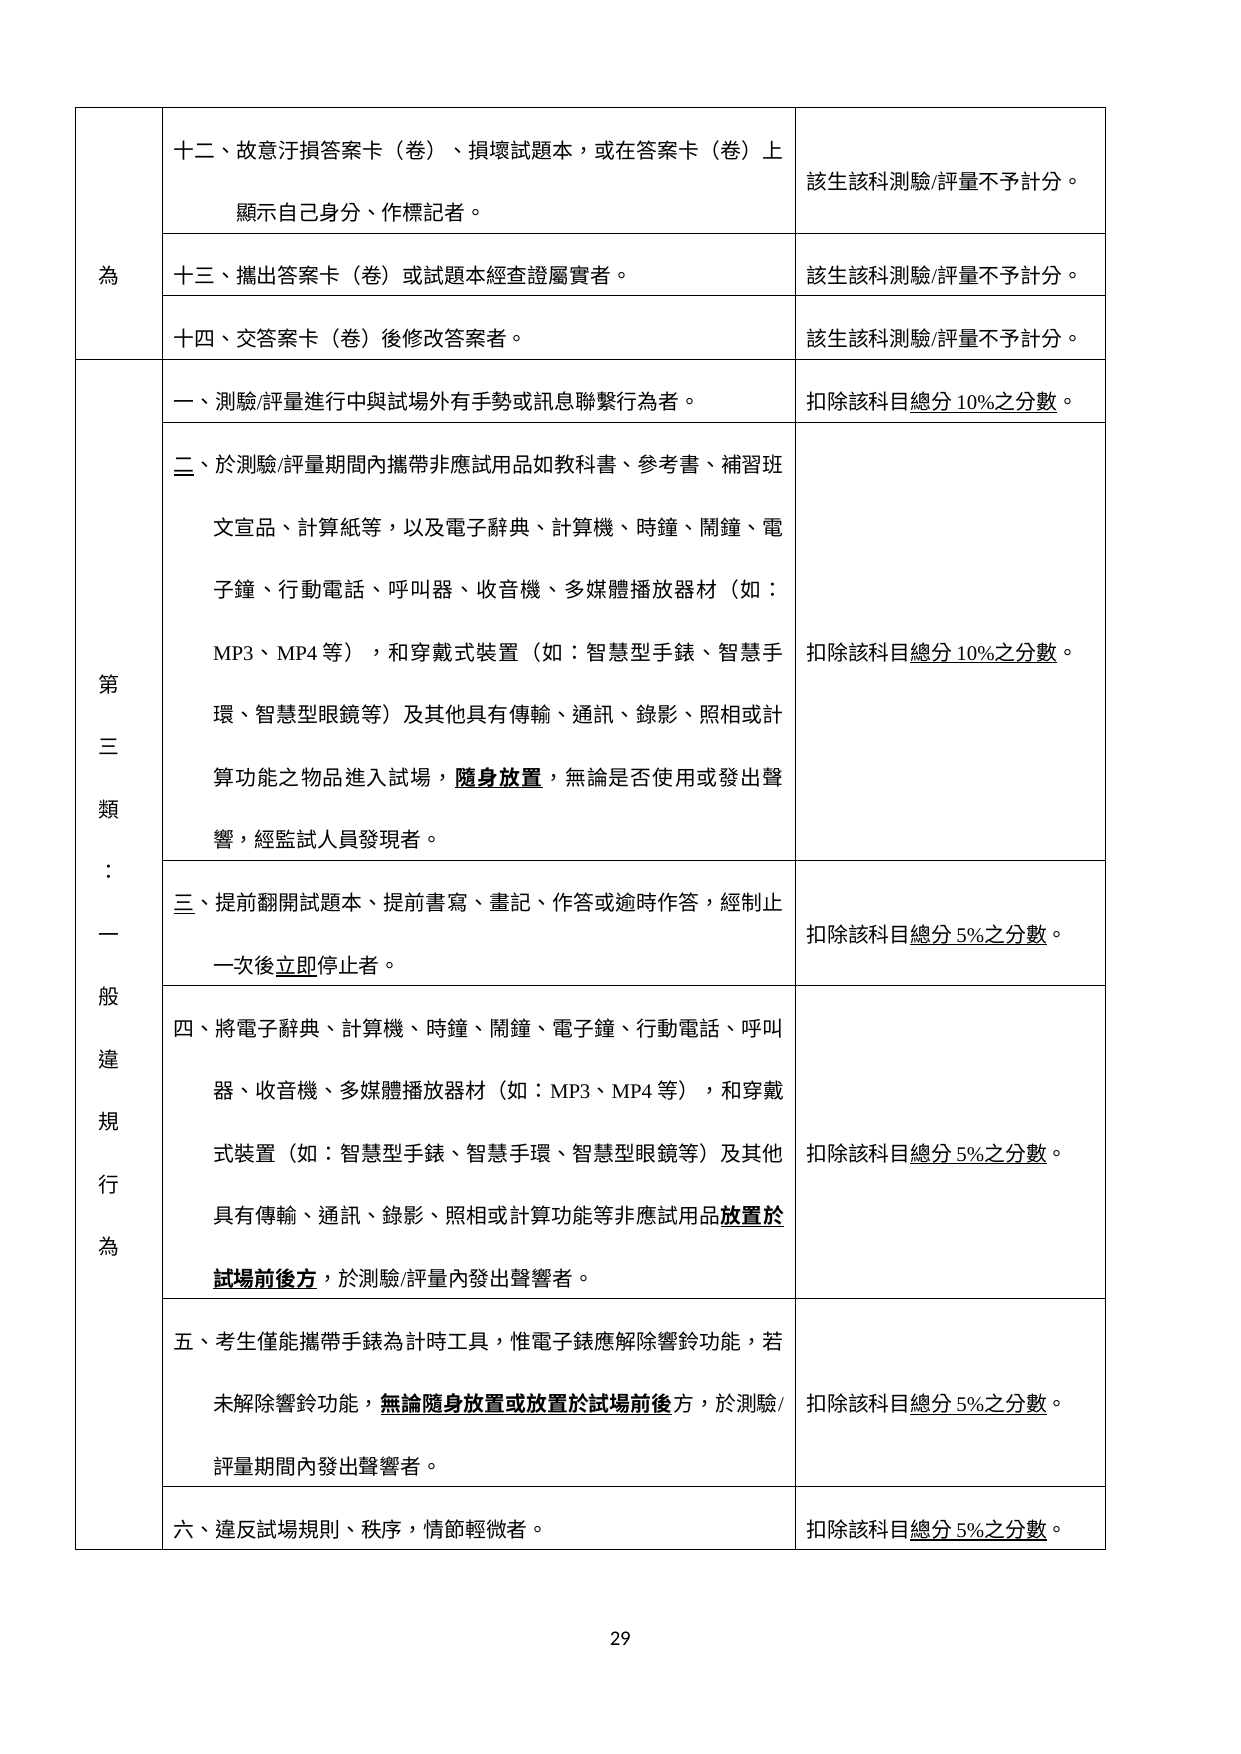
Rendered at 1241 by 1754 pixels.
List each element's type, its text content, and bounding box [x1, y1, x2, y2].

table_cell 扣除該科目總分5%之分數。 [796, 861, 1105, 985]
table_cell 扣除該科目總分5%之分數。 [796, 1299, 1105, 1486]
table_cell 十四、交答案卡（卷）後修改答案者。 [163, 296, 795, 358]
table_cell 六、違反試場規則、秩序，情節輕微者。 [163, 1487, 795, 1549]
table_cell 該生該科測驗/評量不予計分。 [796, 108, 1105, 232]
table_cell 一、測驗/評量進行中與試場外有手勢或訊息聯繫行為者。 [163, 360, 795, 421]
table_cell 扣除該科目總分5%之分數。 [796, 986, 1105, 1298]
table_cell 扣除該科目總分5%之分數。 [796, 1487, 1105, 1549]
table_cell 二、於測驗/評量期間內攜帶非應試用品如教科書、參考書、補習班文宣品、計算紙等，以及電子辭典、計算機、時鐘、鬧鐘、電子鐘、行動電話、呼叫器、收音機、多媒體播放器材（如：MP3、MP4等），和穿戴式裝置（如：智慧型手錶、智慧手環、智慧型眼鏡等）及其他具有傳輸、通訊、錄影、照相或計算功能之物品進入試場，隨身放置，無論是否使用或發出聲響，經監試人員發現者。 [163, 423, 795, 859]
table_cell 三、提前翻開試題本、提前書寫、畫記、作答或逾時作答，經制止一次後立即停止者。 [163, 861, 795, 985]
table_cell 該生該科測驗/評量不予計分。 [796, 296, 1105, 358]
table_cell 扣除該科目總分10%之分數。 [796, 360, 1105, 421]
table_cell 扣除該科目總分10%之分數。 [796, 423, 1105, 859]
table_cell 十二、故意汙損答案卡（卷）、損壞試題本，或在答案卡（卷）上顯示自己身分、作標記者。 [163, 108, 795, 232]
table_cell 五、考生僅能攜帶手錶為計時工具，惟電子錶應解除響鈴功能，若未解除響鈴功能，無論隨身放置或放置於試場前後方，於測驗/評量期間內發出聲響者。 [163, 1299, 795, 1486]
table_cell 四、將電子辭典、計算機、時鐘、鬧鐘、電子鐘、行動電話、呼叫器、收音機、多媒體播放器材（如：MP3、MP4 等），和穿戴式裝置（如：智慧型手錶、智慧手環、智慧型眼鏡等）及其他具有傳輸、通訊、錄影、照相或計算功能等非應試用品放置於試場前後方，於測驗/評量內發出聲響者。 [163, 986, 795, 1298]
table_cell 該生該科測驗/評量不予計分。 [796, 234, 1105, 295]
table_cell 為 [76, 108, 162, 358]
table_cell 十三、攜出答案卡（卷）或試題本經查證屬實者。 [163, 234, 795, 295]
table_cell 第三類：一般違規行為 [76, 360, 162, 1549]
